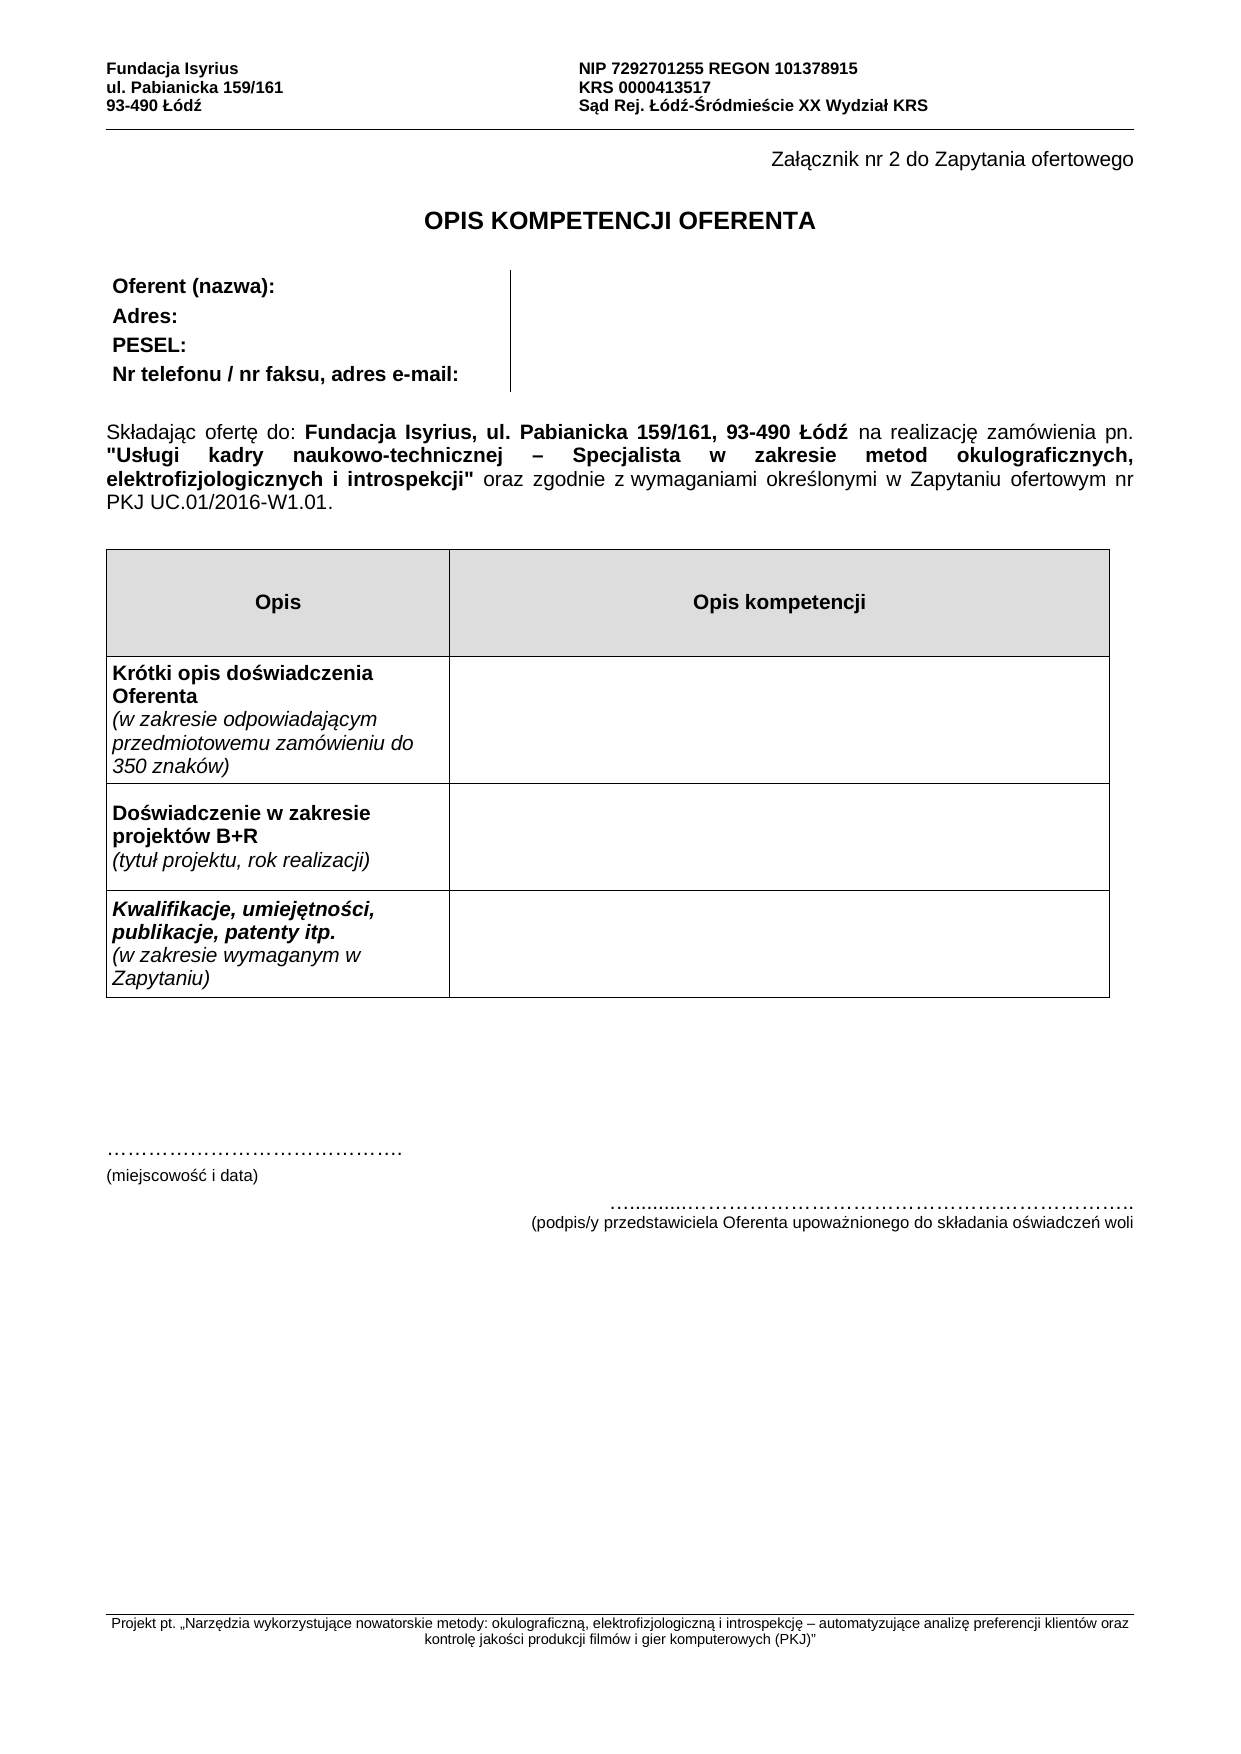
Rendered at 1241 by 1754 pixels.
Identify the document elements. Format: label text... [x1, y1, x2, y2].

table_cell [450, 784, 1109, 890]
text Załącznik nr 2 do Zapytania ofertowego [106, 148, 1134, 171]
table_header Opis kompetencji [450, 550, 1109, 656]
text (podpis/y przedstawiciela Oferenta upoważnionego do składania oświadczeń woli [106, 1214, 1134, 1232]
text OPIS KOMPETENCJI OFERENTA [106, 206, 1134, 234]
table_cell Krótki opis doświadczenia Oferenta (w zakresie odpowiadającym przedmiotowemu zamówieniu do 350 znaków) [107, 657, 449, 783]
table_cell [450, 891, 1109, 997]
table_header Oferent (nazwa): Adres: PESEL: Nr telefonu / nr faksu, adres e-mail: [106, 270, 510, 392]
text ……………………………………. [106, 1137, 1134, 1160]
text (miejscowość i data) [106, 1166, 1134, 1184]
table_header Opis [107, 550, 449, 656]
table_cell [450, 657, 1109, 783]
text …..........……………………………………………………….. [106, 1190, 1134, 1214]
table_cell Kwalifikacje, umiejętności, publikacje, patenty itp. (w zakresie wymaganym w Zapytaniu) [107, 891, 449, 997]
table_cell Doświadczenie w zakresie projektów B+R (tytuł projektu, rok realizacji) [107, 784, 449, 890]
text Składając ofertę do: Fundacja Isyrius, ul. Pabianicka 159/161, 93-490 Łódź na realizację zamówienia pn. "Usługi kadry naukowo-technicznej – Specjalista w zakresie metod okulograficznych, elektrofizjologicznych i introspekcji" oraz zgodnie z wymaganiami określonymi w Zapytaniu ofertowym nr PKJ UC.01/2016-W1.01. [106, 421, 1134, 514]
table_header [511, 270, 1134, 392]
